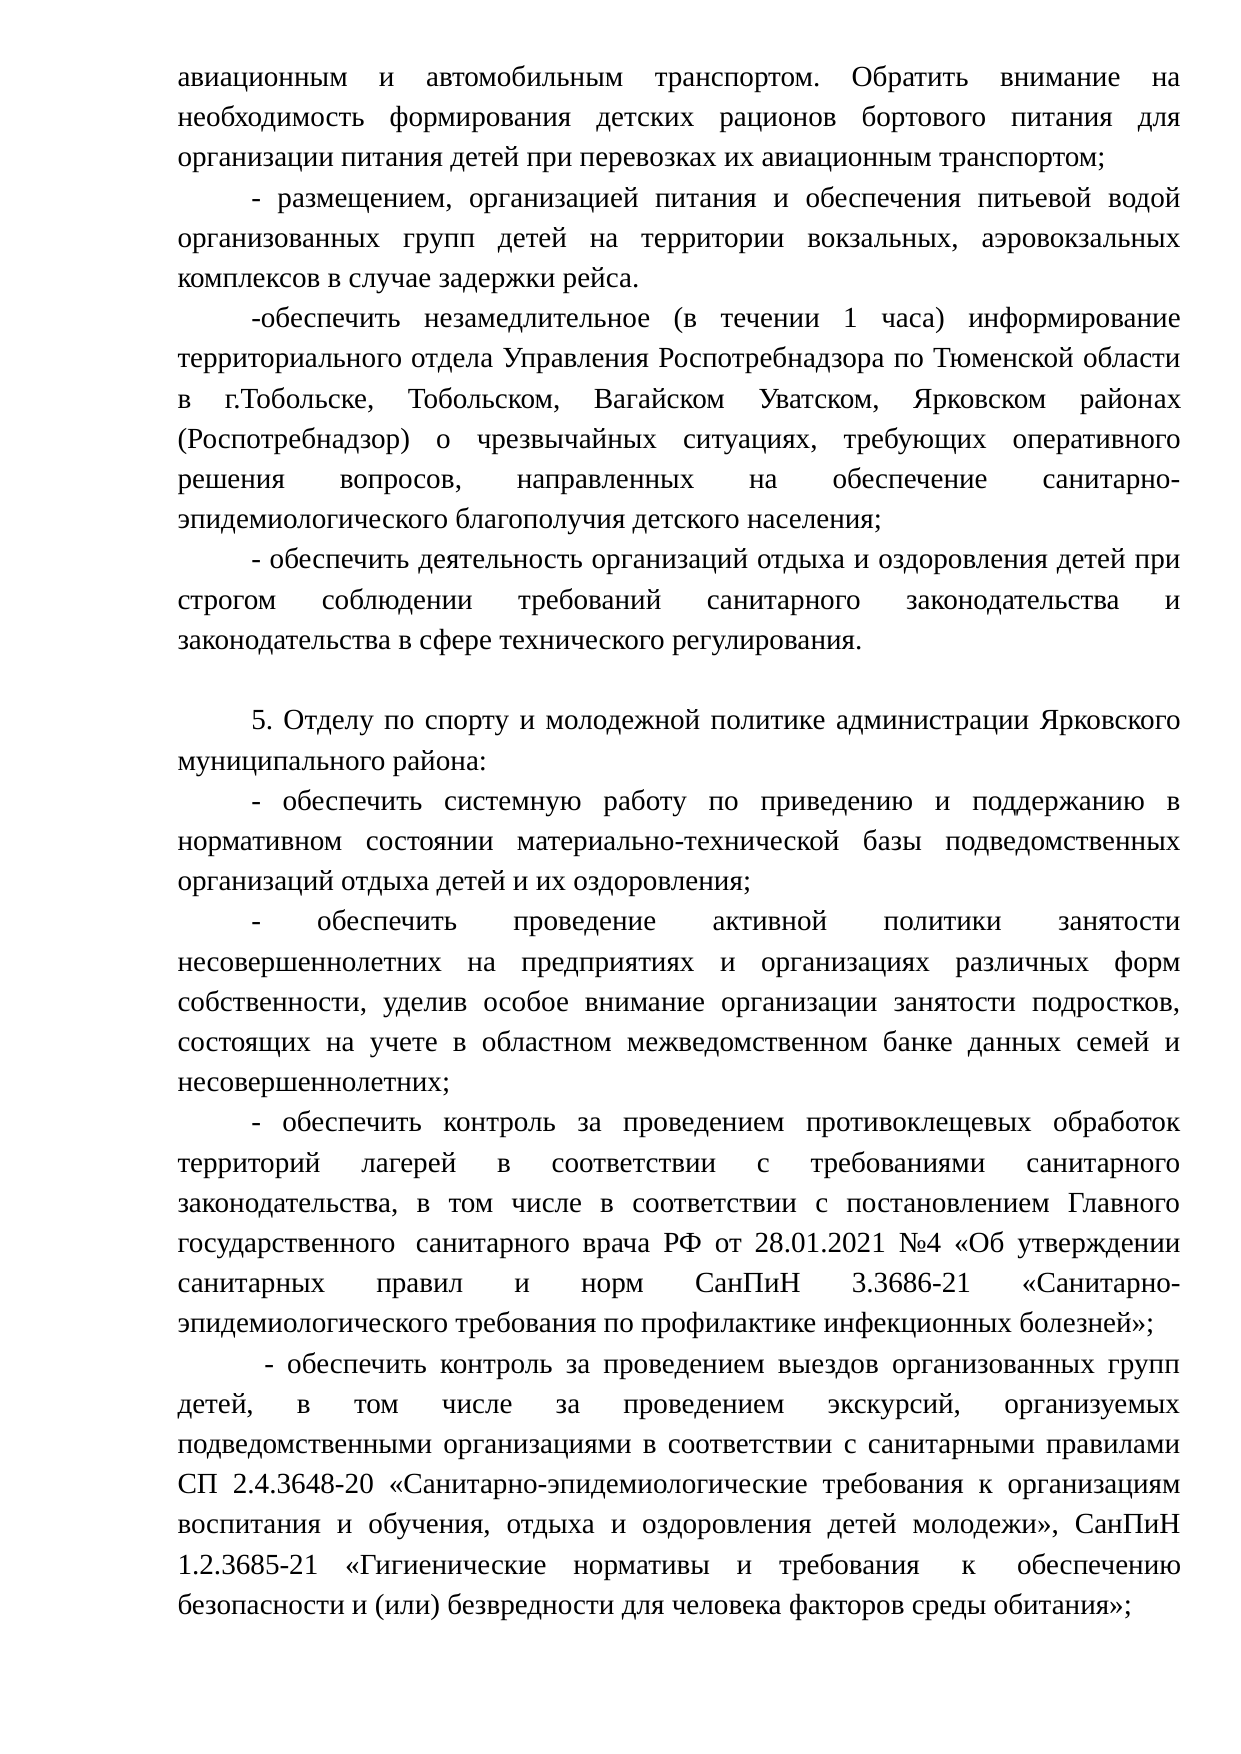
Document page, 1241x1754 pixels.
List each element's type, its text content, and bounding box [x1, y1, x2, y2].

text авиационным и автомобильным транспортом. Обратить внимание на необходимость формирования детских рационов бортового питания для организации питания детей при перевозках их авиационным транспортом; [177, 59, 1181, 173]
text - размещением, организацией питания и обеспечения питьевой водой организованных групп детей на территории вокзальных, аэровокзальных комплексов в случае задержки рейса. [177, 180, 1181, 294]
text - обеспечить контроль за проведением противоклещевых обработок территорий лагерей в соответствии с требованиями санитарного законодательства, в том числе в соответствии с постановлением Главного государственного санитарного врача РФ от 28.01.2021 №4 «Об утверждении санитарных правил и норм СанПиН 3.3686-21 «Санитарно-эпидемиологического требования по профилактике инфекционных болезней»; [177, 1104, 1181, 1339]
text -обеспечить незамедлительное (в течении 1 часа) информирование территориального отдела Управления Роспотребнадзора по Тюменской области в г.Тобольске, Тобольском, Вагайском Уватском, Ярковском районах (Роспотребнадзор) о чрезвычайных ситуациях, требующих оперативного решения вопросов, направленных на обеспечение санитарно-эпидемиологического благополучия детского населения; [177, 300, 1181, 535]
text - обеспечить системную работу по приведению и поддержанию в нормативном состоянии материально-технической базы подведомственных организаций отдыха детей и их оздоровления; [177, 783, 1181, 897]
text - обеспечить контроль за проведением выездов организованных групп детей, в том числе за проведением экскурсий, организуемых подведомственными организациями в соответствии с санитарными правилами СП 2.4.3648-20 «Санитарно-эпидемиологические требования к организациям воспитания и обучения, отдыха и оздоровления детей молодежи», СанПиН 1.2.3685-21 «Гигиенические нормативы и требования к обеспечению безопасности и (или) безвредности для человека факторов среды обитания»; [177, 1346, 1181, 1621]
text - обеспечить проведение активной политики занятости несовершеннолетних на предприятиях и организациях различных форм собственности, уделив особое внимание организации занятости подростков, состоящих на учете в областном межведомственном банке данных семей и несовершеннолетних; [177, 903, 1181, 1098]
text 5. Отделу по спорту и молодежной политике администрации Ярковского муниципального района: [177, 702, 1181, 776]
text - обеспечить деятельность организаций отдыха и оздоровления детей при строгом соблюдении требований санитарного законодательства и законодательства в сфере технического регулирования. [177, 542, 1181, 656]
